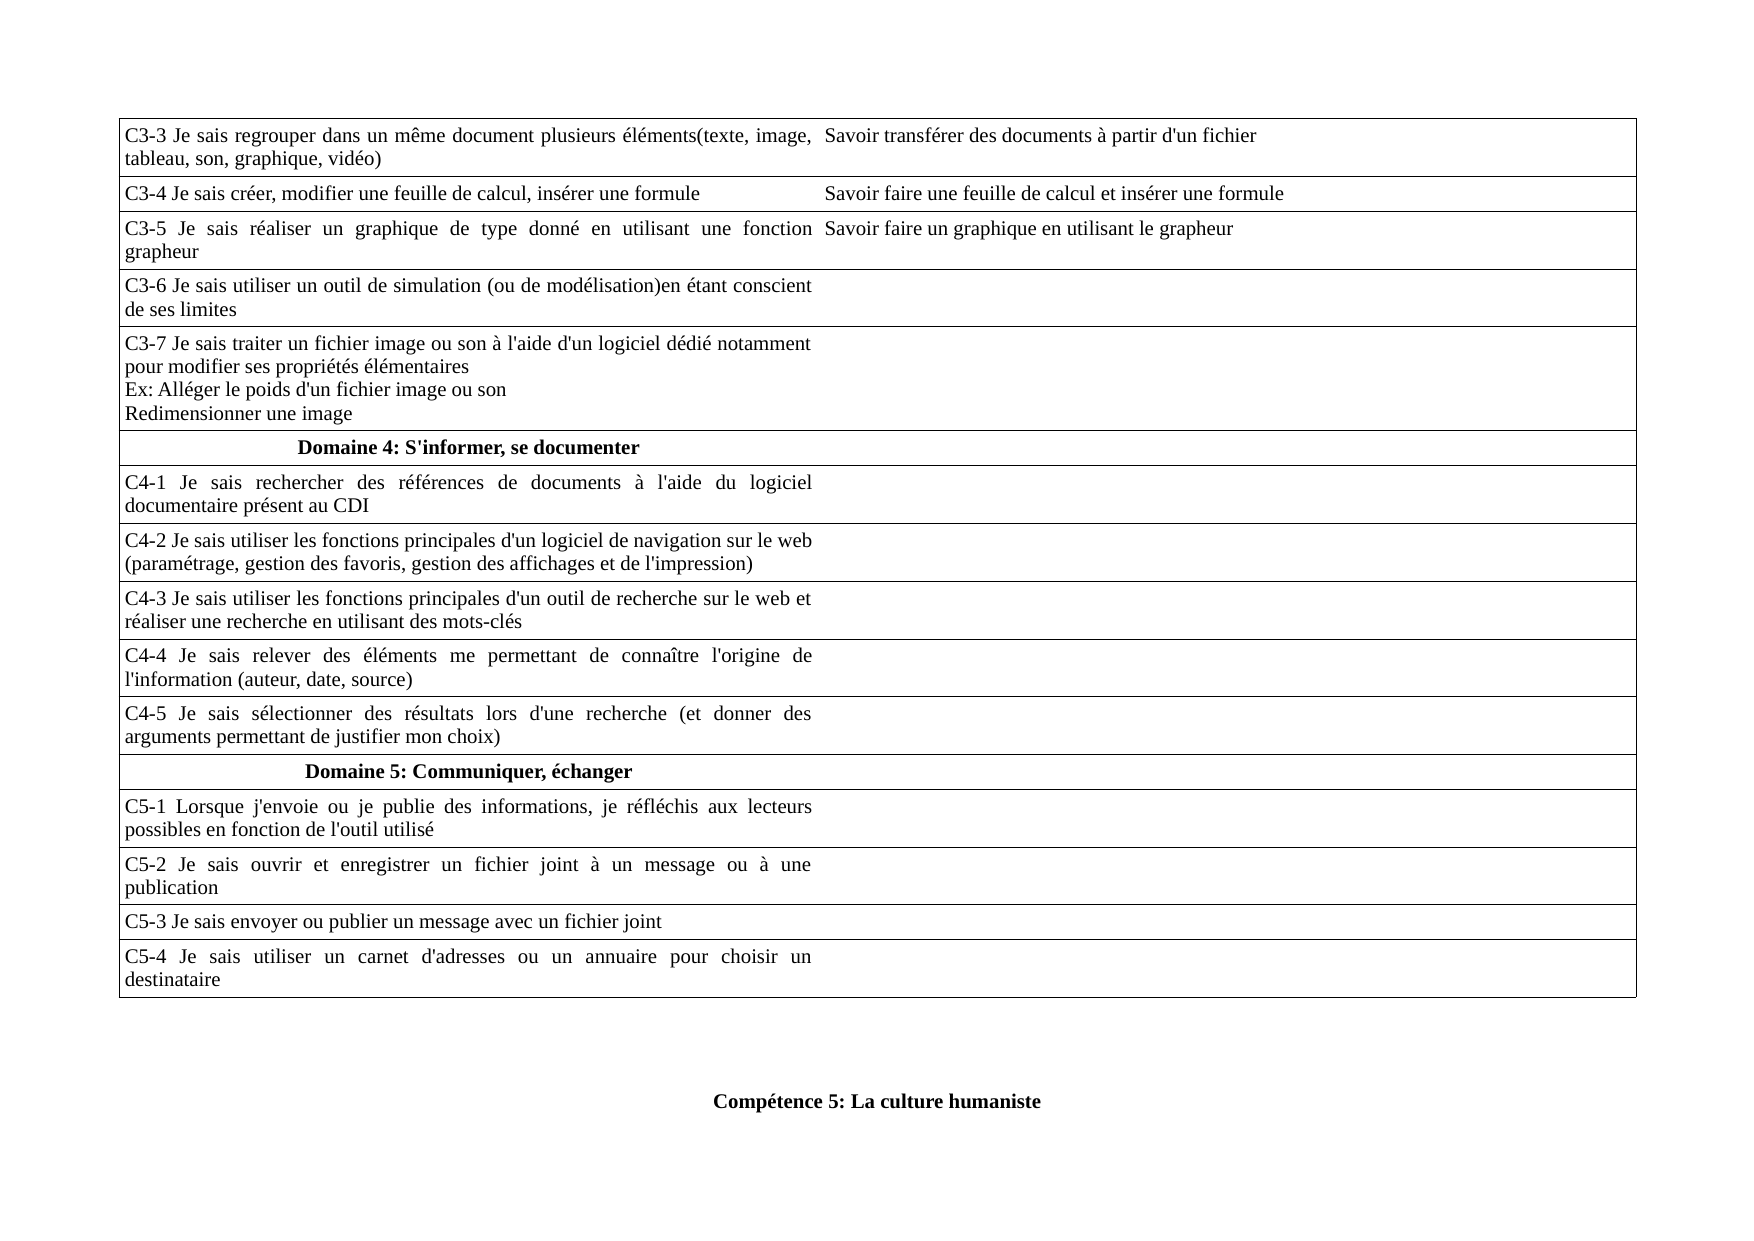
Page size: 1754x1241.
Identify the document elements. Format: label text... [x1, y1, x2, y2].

table_cell [819, 755, 1636, 789]
table_cell Domaine 5: Communiquer, échanger [120, 755, 819, 789]
table_cell [819, 640, 1636, 696]
table_cell C4-1 Je sais rechercher des références de documents à l'aide du logiciel documentaire présent au CDI [120, 466, 819, 523]
table_cell [819, 582, 1636, 638]
table_cell Savoir transférer des documents à partir d'un fichier [819, 119, 1636, 176]
table_cell C3-3 Je sais regrouper dans un même document plusieurs éléments(texte, image, tableau, son, graphique, vidéo) [120, 119, 819, 176]
table_cell C3-4 Je sais créer, modifier une feuille de calcul, insérer une formule [120, 177, 819, 211]
text Compétence 5: La culture humaniste [118, 1089, 1636, 1113]
table_cell [819, 524, 1636, 581]
table_cell [819, 905, 1636, 939]
table_cell C5-4 Je sais utiliser un carnet d'adresses ou un annuaire pour choisir un destinataire [120, 940, 819, 997]
table_cell C5-2 Je sais ouvrir et enregistrer un fichier joint à un message ou à une publication [120, 848, 819, 904]
table_cell C3-6 Je sais utiliser un outil de simulation (ou de modélisation)en étant conscient de ses limites [120, 270, 819, 326]
table_cell C5-1 Lorsque j'envoie ou je publie des informations, je réfléchis aux lecteurs possibles en fonction de l'outil utilisé [120, 790, 819, 847]
table_cell [819, 466, 1636, 523]
table_cell [819, 848, 1636, 904]
table_cell Savoir faire une feuille de calcul et insérer une formule [819, 177, 1636, 211]
table_cell [819, 270, 1636, 326]
table_cell Savoir faire un graphique en utilisant le grapheur [819, 212, 1636, 268]
table_cell C4-2 Je sais utiliser les fonctions principales d'un logiciel de navigation sur le web (paramétrage, gestion des favoris, gestion des affichages et de l'impression) [120, 524, 819, 581]
table_cell C3-5 Je sais réaliser un graphique de type donné en utilisant une fonction grapheur [120, 212, 819, 268]
table_cell C4-5 Je sais sélectionner des résultats lors d'une recherche (et donner des arguments permettant de justifier mon choix) [120, 697, 819, 754]
table_cell Domaine 4: S'informer, se documenter [120, 431, 819, 465]
table_cell C4-4 Je sais relever des éléments me permettant de connaître l'origine de l'information (auteur, date, source) [120, 640, 819, 696]
table_cell [819, 697, 1636, 754]
table_cell [819, 790, 1636, 847]
table_cell C4-3 Je sais utiliser les fonctions principales d'un outil de recherche sur le web et réaliser une recherche en utilisant des mots-clés [120, 582, 819, 638]
table_cell [819, 431, 1636, 465]
table_cell C3-7 Je sais traiter un fichier image ou son à l'aide d'un logiciel dédié notamment pour modifier ses propriétés élémentaires Ex: Alléger le poids d'un fichier image ou son Redimensionner une image [120, 327, 819, 430]
table_cell C5-3 Je sais envoyer ou publier un message avec un fichier joint [120, 905, 819, 939]
table_cell [819, 327, 1636, 430]
table_cell [819, 940, 1636, 997]
